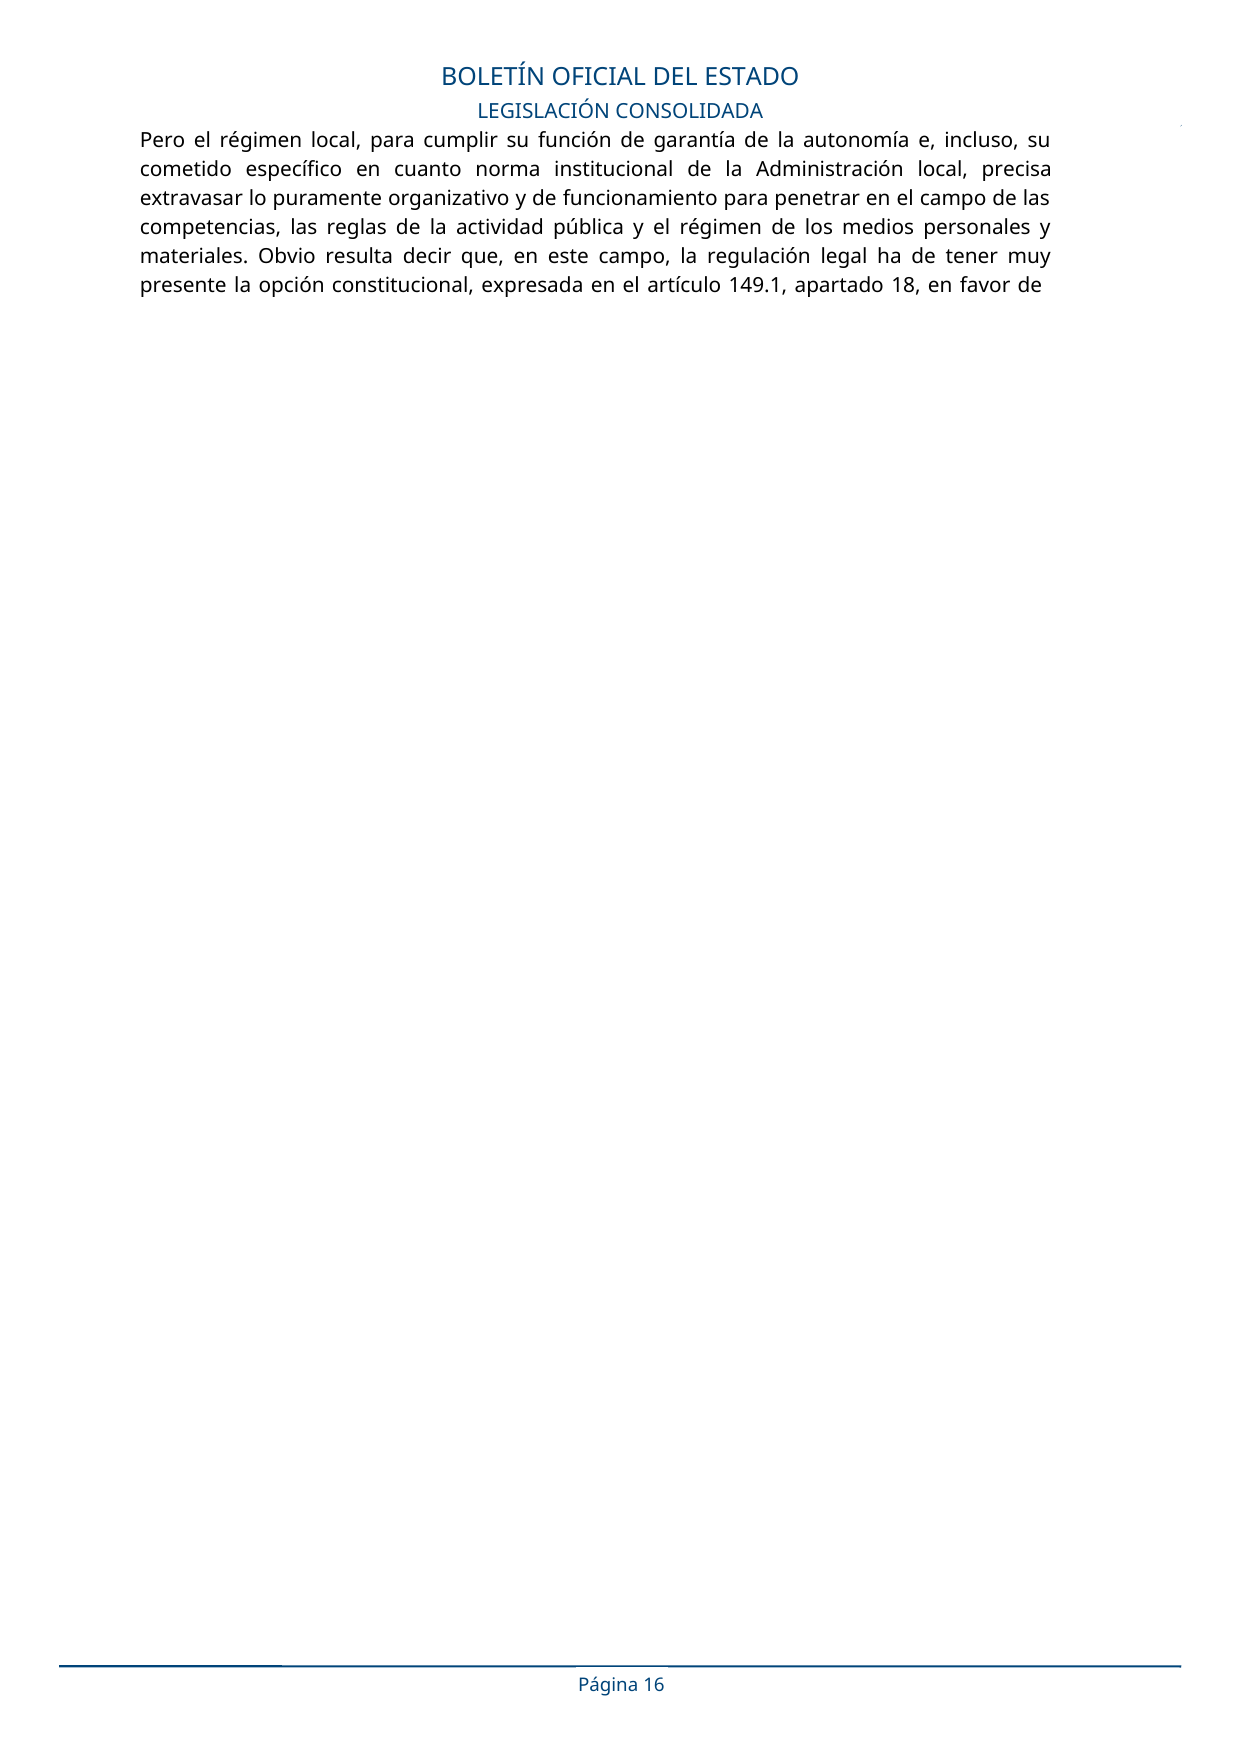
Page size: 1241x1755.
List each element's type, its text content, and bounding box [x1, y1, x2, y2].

text Pero el régimen local, para cumplir su función de garantía de la autonomía e, incluso, su cometido específico en cuanto norma institucional de la Administración local, precisa extravasar lo puramente organizativo y de funcionamiento para penetrar en el campo de las competencias, las reglas de la actividad pública y el régimen de los medios personales y materiales. Obvio resulta decir que, en este campo, la regulación legal ha de tener muy presente la opción constitucional, expresada en el artículo 149.1, apartado 18, en favor de [139, 125, 1052, 298]
